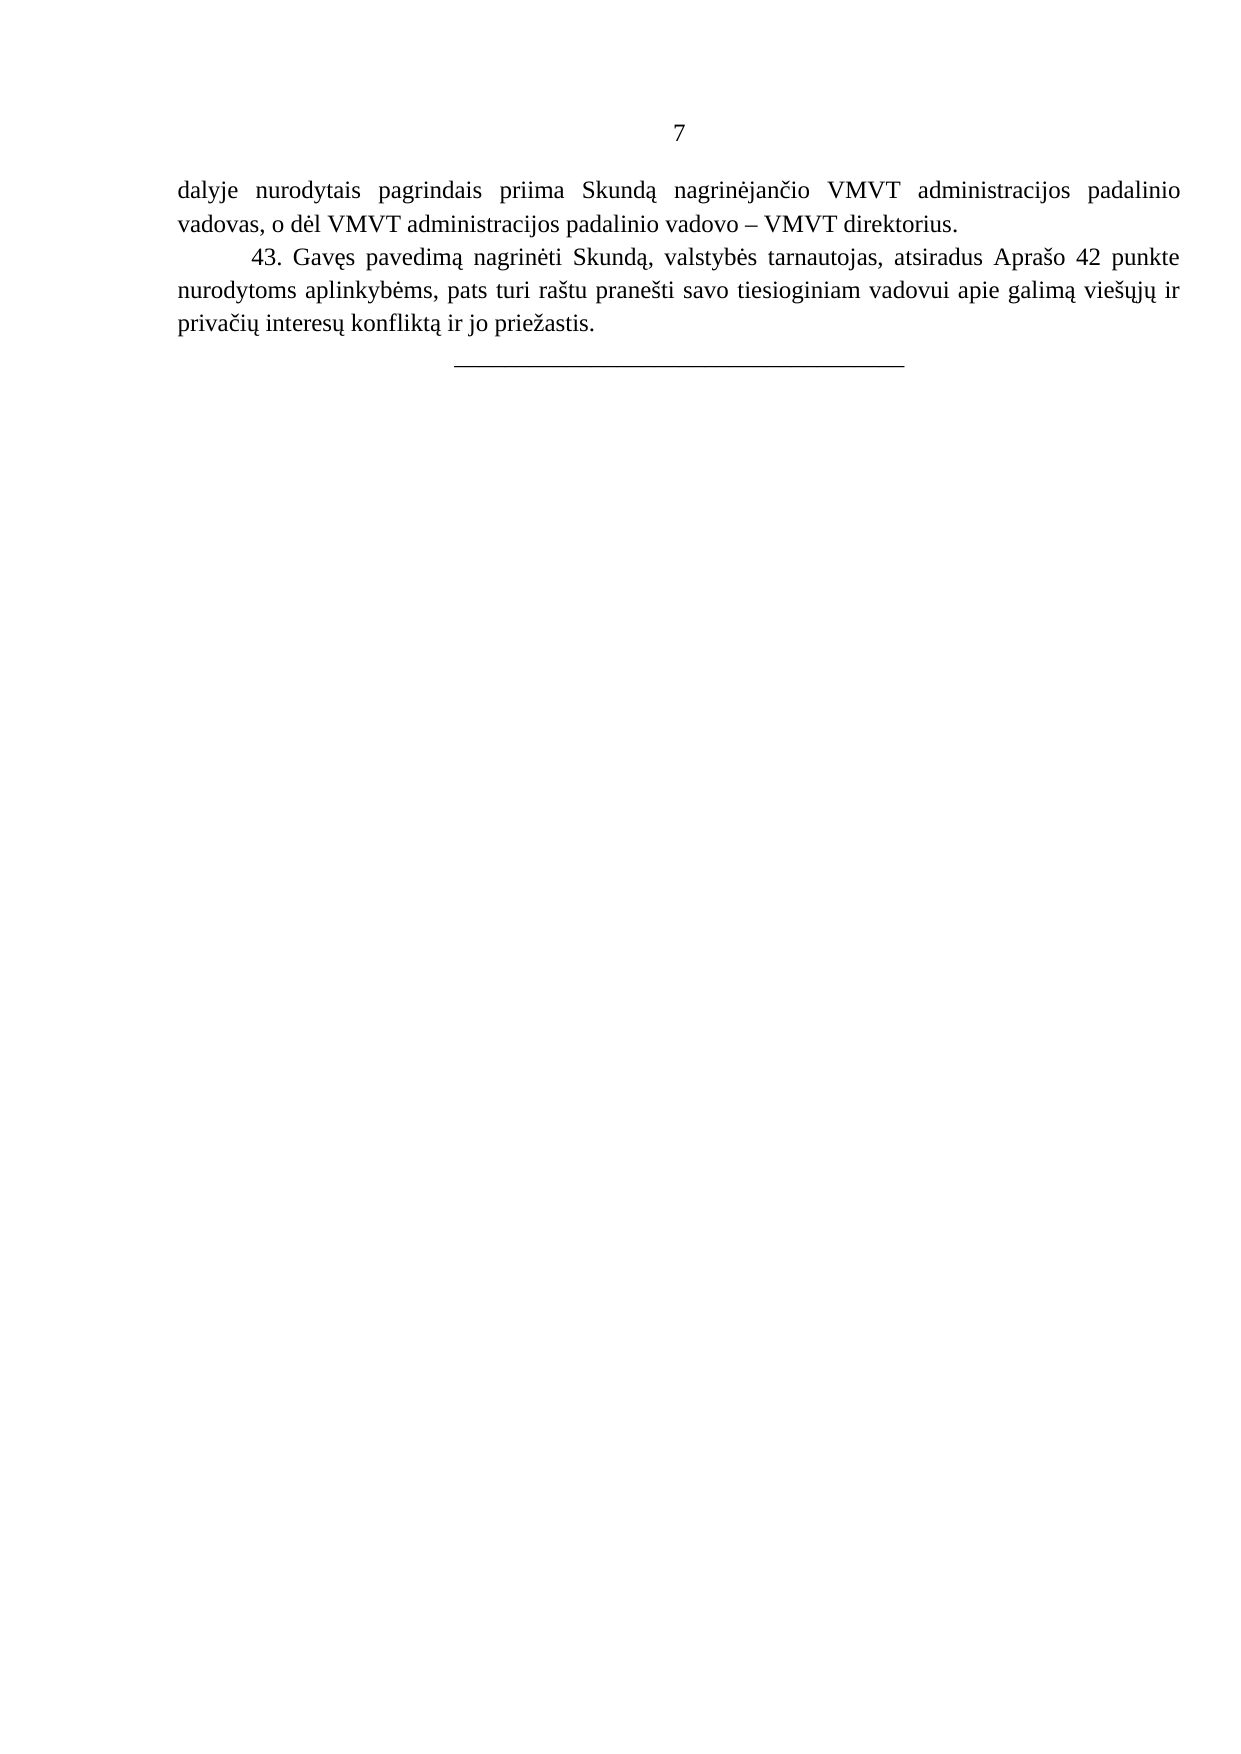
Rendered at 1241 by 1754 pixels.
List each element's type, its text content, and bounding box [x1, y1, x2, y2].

text 43. Gavęs pavedimą nagrinėti Skundą, valstybės tarnautojas, atsiradus Aprašo 42 punkte nurodytoms aplinkybėms, pats turi raštu pranešti savo tiesioginiam vadovui apie galimą viešųjų ir privačių interesų konfliktą ir jo priežastis. [177, 242, 1181, 336]
text ____________________________________ [177, 341, 1181, 369]
text dalyje nurodytais pagrindais priima Skundą nagrinėjančio VMVT administracijos padalinio vadovas, o dėl VMVT administracijos padalinio vadovo – VMVT direktorius. [177, 176, 1181, 237]
